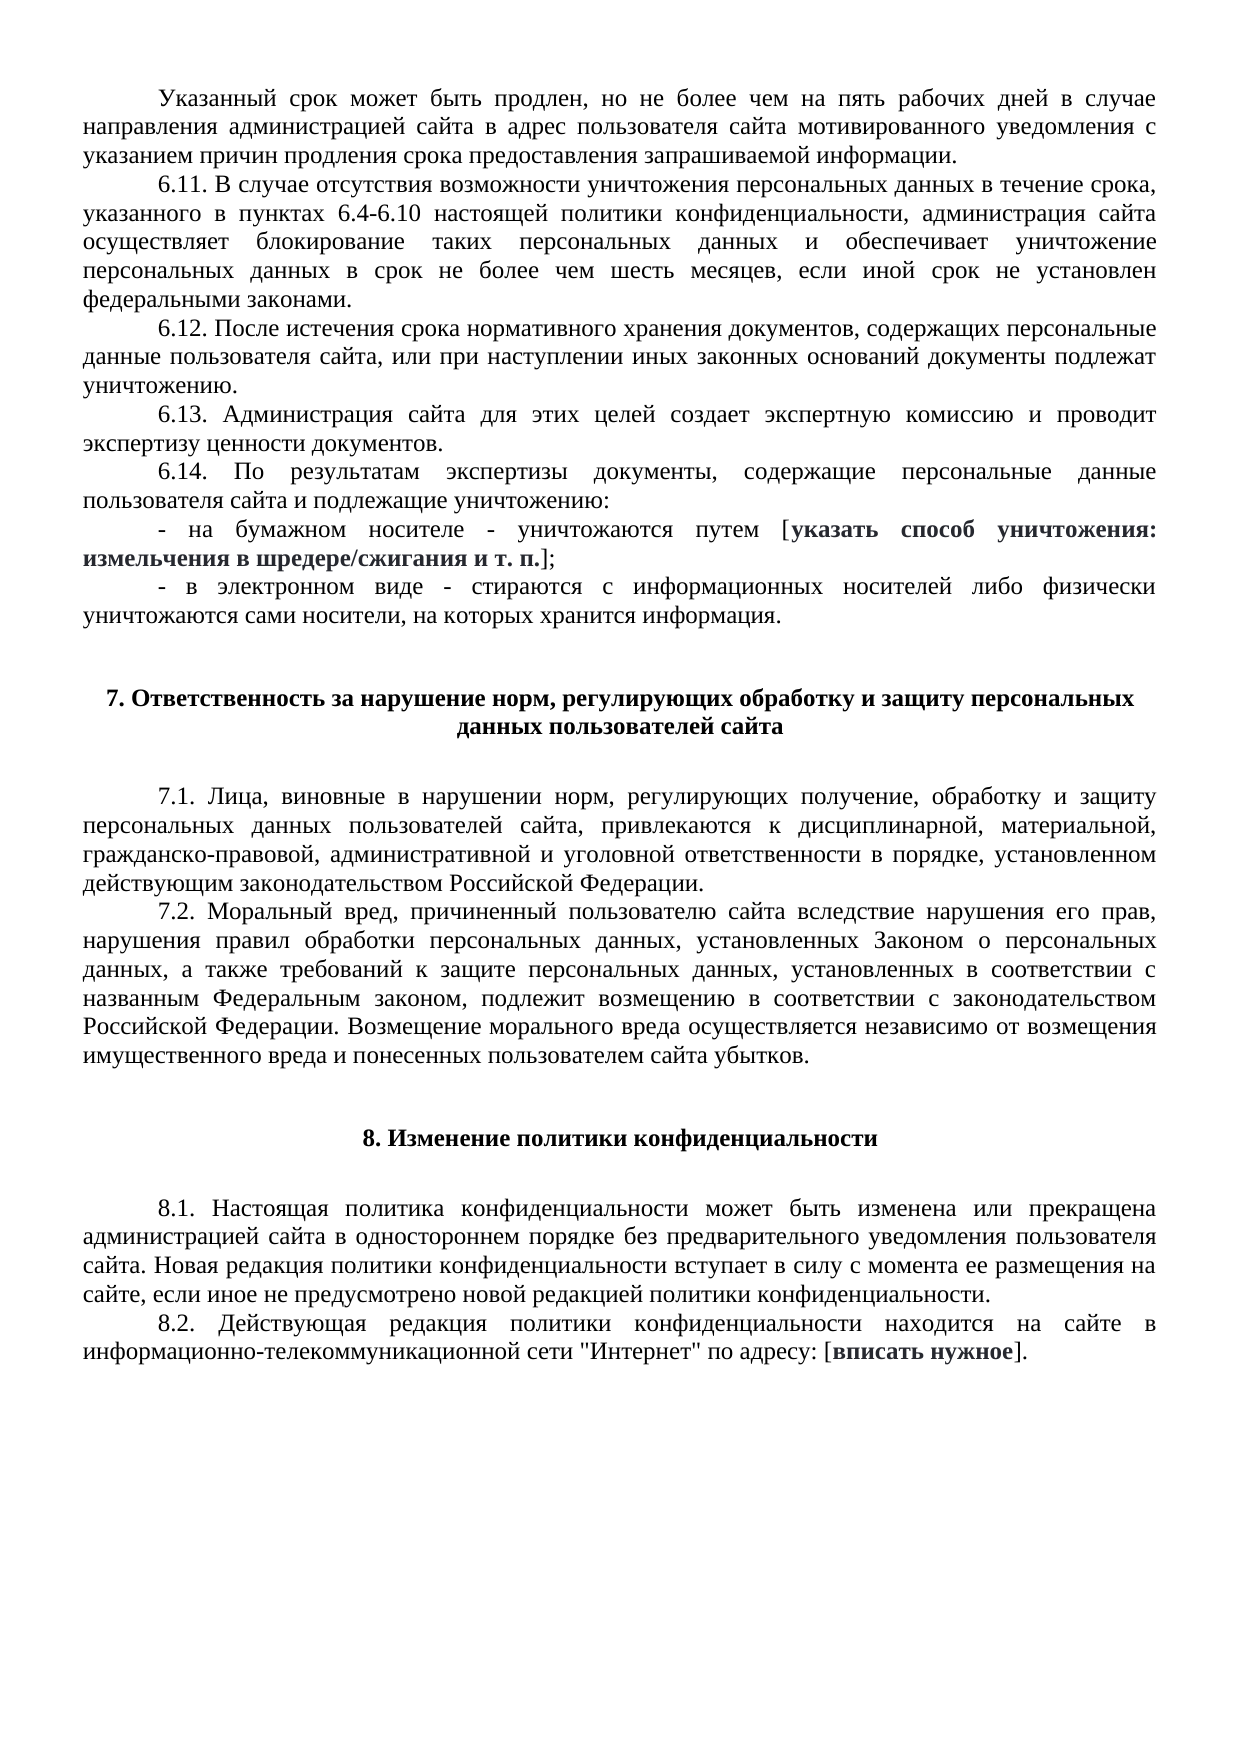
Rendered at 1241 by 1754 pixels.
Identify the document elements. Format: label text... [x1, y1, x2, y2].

text - в электронном виде - стираются с информационных носителей либо физически уничтожаются сами носители, на которых хранится информация. [83, 571, 1157, 629]
text 8.1. Настоящая политика конфиденциальности может быть изменена или прекращена администрацией сайта в одностороннем порядке без предварительного уведомления пользователя сайта. Новая редакция политики конфиденциальности вступает в силу с момента ее размещения на сайте, если иное не предусмотрено новой редакцией политики конфиденциальности. [83, 1193, 1157, 1308]
text 8.2. Действующая редакция политики конфиденциальности находится на сайте в информационно-телекоммуникационной сети "Интернет" по адресу: [вписать нужное]. [83, 1308, 1157, 1365]
text 7.1. Лица, виновные в нарушении норм, регулирующих получение, обработку и защиту персональных данных пользователей сайта, привлекаются к дисциплинарной, материальной, гражданско-правовой, административной и уголовной ответственности в порядке, установленном действующим законодательством Российской Федерации. [83, 781, 1157, 896]
subtitle 8. Изменение политики конфиденциальности [83, 1123, 1157, 1151]
text - на бумажном носителе - уничтожаются путем [указать способ уничтожения: измельчения в шредере/сжигания и т. п.]; [83, 514, 1157, 571]
text 7.2. Моральный вред, причиненный пользователю сайта вследствие нарушения его прав, нарушения правил обработки персональных данных, установленных Законом о персональных данных, а также требований к защите персональных данных, установленных в соответствии с названным Федеральным законом, подлежит возмещению в соответствии с законодательством Российской Федерации. Возмещение морального вреда осуществляется независимо от возмещения имущественного вреда и понесенных пользователем сайта убытков. [83, 896, 1157, 1069]
text 6.11. В случае отсутствия возможности уничтожения персональных данных в течение срока, указанного в пунктах 6.4-6.10 настоящей политики конфиденциальности, администрация сайта осуществляет блокирование таких персональных данных и обеспечивает уничтожение персональных данных в срок не более чем шесть месяцев, если иной срок не установлен федеральными законами. [83, 169, 1157, 313]
text 6.12. После истечения срока нормативного хранения документов, содержащих персональные данные пользователя сайта, или при наступлении иных законных оснований документы подлежат уничтожению. [83, 313, 1157, 399]
text 6.14. По результатам экспертизы документы, содержащие персональные данные пользователя сайта и подлежащие уничтожению: [83, 456, 1157, 514]
text Указанный срок может быть продлен, но не более чем на пять рабочих дней в случае направления администрацией сайта в адрес пользователя сайта мотивированного уведомления с указанием причин продления срока предоставления запрашиваемой информации. [83, 83, 1157, 169]
subtitle 7. Ответственность за нарушение норм, регулирующих обработку и защиту персональных данных пользователей сайта [83, 683, 1157, 740]
text 6.13. Администрация сайта для этих целей создает экспертную комиссию и проводит экспертизу ценности документов. [83, 399, 1157, 456]
